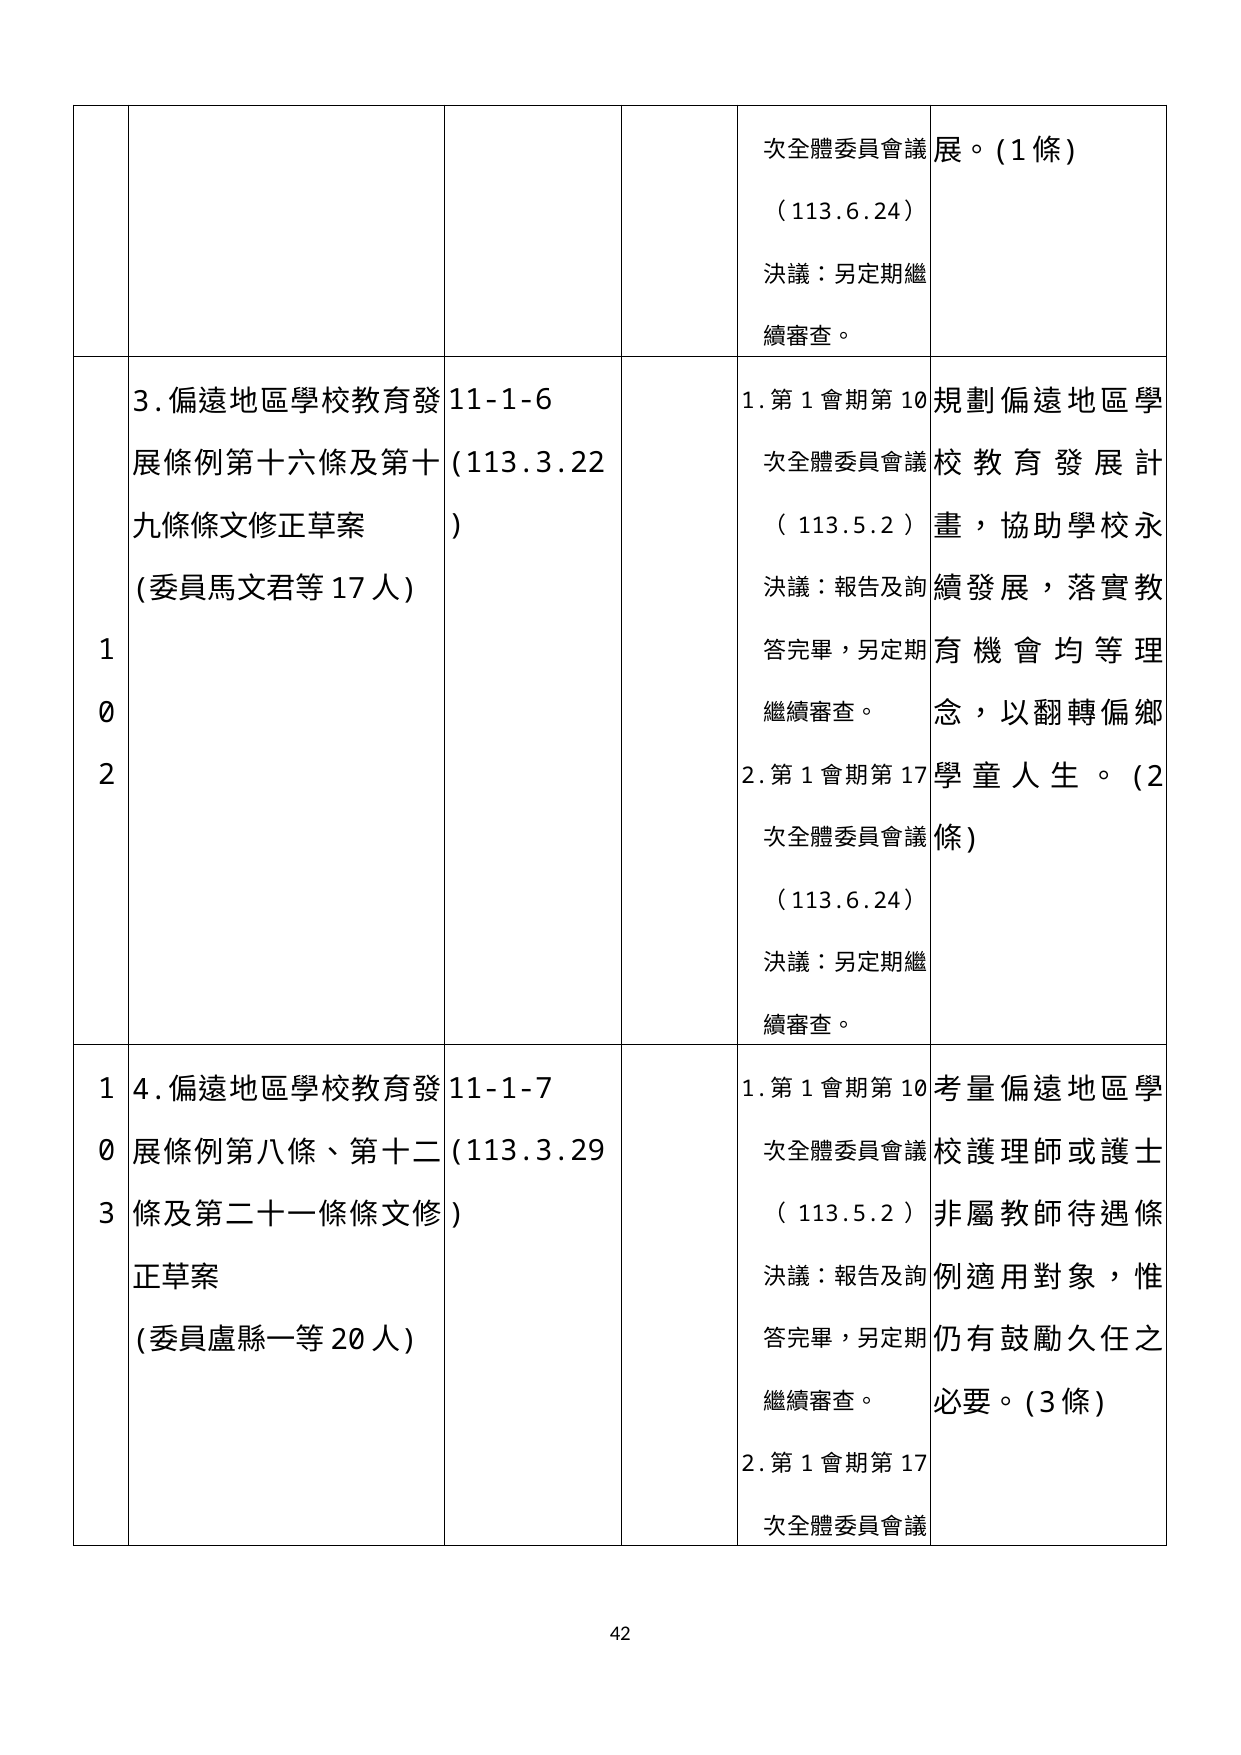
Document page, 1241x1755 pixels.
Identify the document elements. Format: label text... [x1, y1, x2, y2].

table_cell 規劃偏遠地區學校教育發展計畫，協助學校永續發展，落實教育機會均等理念，以翻轉偏鄉學童人生。(2條) [931, 357, 1166, 1044]
table_cell [74, 1045, 128, 1545]
table_cell 1.第1會期第10次全體委員會議（113.5.2）決議：報告及詢答完畢，另定期繼續審查。 2.第1會期第17次全體委員會議（113.6.24）決議：另定期繼續審查。 [738, 357, 930, 1044]
table_cell 展。(1條) [931, 106, 1166, 356]
table_cell 考量偏遠地區學校護理師或護士非屬教師待遇條例適用對象，惟仍有鼓勵久任之必要。(3條) [931, 1045, 1166, 1545]
table_cell 11-1-7 (113.3.29) [445, 1045, 621, 1545]
table_cell 1.第1會期第10次全體委員會議（113.5.2）決議：報告及詢答完畢，另定期繼續審查。 2.第1會期第17次全體委員會議 [738, 1045, 930, 1545]
table_cell [74, 106, 128, 356]
table_cell 11-1-6 (113.3.22) [445, 357, 621, 1044]
table_cell [74, 357, 128, 1044]
table_cell [622, 1045, 737, 1545]
table_cell [445, 106, 621, 356]
table_cell [129, 106, 444, 356]
table_cell 4.偏遠地區學校教育發展條例第八條、第十二條及第二十一條條文修正草案 (委員盧縣一等20人) [129, 1045, 444, 1545]
table_cell 3.偏遠地區學校教育發展條例第十六條及第十九條條文修正草案 (委員馬文君等17人) [129, 357, 444, 1044]
table_cell [622, 106, 737, 356]
table_cell 次全體委員會議（113.6.24）決議：另定期繼續審查。 [738, 106, 930, 356]
table_cell [622, 357, 737, 1044]
